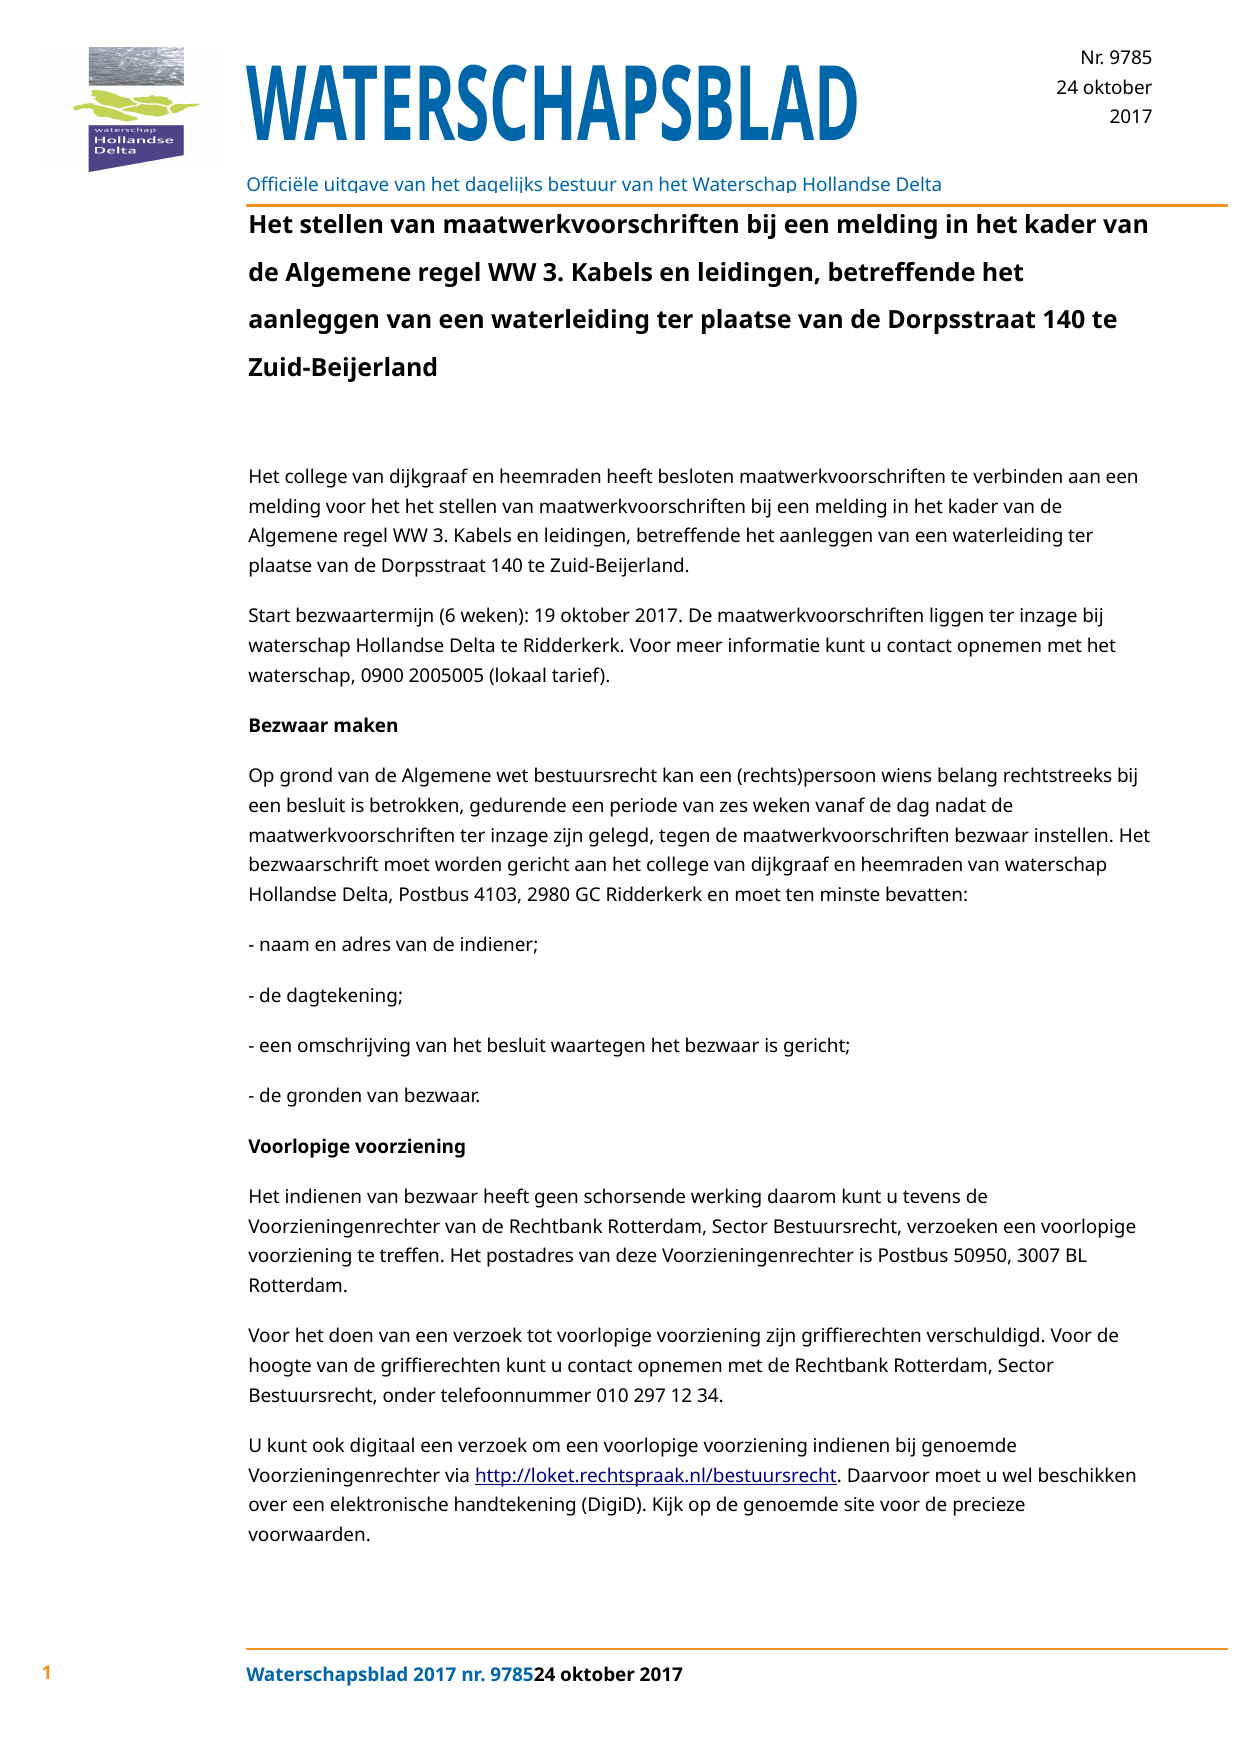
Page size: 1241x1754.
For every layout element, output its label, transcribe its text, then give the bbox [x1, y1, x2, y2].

text Bezwaar maken [248, 712, 1152, 738]
text Het indienen van bezwaar heeft geen schorsende werking daarom kunt u tevens de Voorzieningenrechter van de Rechtbank Rotterdam, Sector Bestuursrecht, verzoeken een voorlopige voorziening te treffen. Het postadres van deze Voorzieningenrechter is Postbus 50950, 3007 BL Rotterdam. [248, 1183, 1152, 1298]
text Voorlopige voorziening [248, 1133, 1152, 1159]
text Voor het doen van een verzoek tot voorlopige voorziening zijn griffierechten verschuldigd. Voor de hoogte van de griffierechten kunt u contact opnemen met de Rechtbank Rotterdam, Sector Bestuursrecht, onder telefoonnummer 010 297 12 34. [248, 1323, 1152, 1408]
picture [41, 47, 231, 172]
text - de dagtekening; [248, 982, 1152, 1008]
text Start bezwaartermijn (6 weken): 19 oktober 2017. De maatwerkvoorschriften liggen ter inzage bij waterschap Hollandse Delta te Ridderkerk. Voor meer informatie kunt u contact opnemen met het waterschap, 0900 2005005 (lokaal tarief). [248, 603, 1152, 688]
text Het college van dijkgraaf en heemraden heeft besloten maatwerkvoorschriften te verbinden aan een melding voor het het stellen van maatwerkvoorschriften bij een melding in het kader van de Algemene regel WW 3. Kabels en leidingen, betreffende het aanleggen van een waterleiding ter plaatse van de Dorpsstraat 140 te Zuid-Beijerland. [248, 463, 1152, 578]
text Op grond van de Algemene wet bestuursrecht kan een (rechts)persoon wiens belang rechtstreeks bij een besluit is betrokken, gedurende een periode van zes weken vanaf de dag nadat de maatwerkvoorschriften ter inzage zijn gelegd, tegen de maatwerkvoorschriften bezwaar instellen. Het bezwaarschrift moet worden gericht aan het college van dijkgraaf en heemraden van waterschap Hollandse Delta, Postbus 4103, 2980 GC Ridderkerk en moet ten minste bevatten: [248, 763, 1152, 907]
text - de gronden van bezwaar. [248, 1083, 1152, 1108]
text Het stellen van maatwerkvoorschriften bij een melding in het kader van de Algemene regel WW 3. Kabels en leidingen, betreffende het aanleggen van een waterleiding ter plaatse van de Dorpsstraat 140 te Zuid-Beijerland [248, 207, 1152, 384]
text - een omschrijving van het besluit waartegen het bezwaar is gericht; [248, 1032, 1152, 1058]
text - naam en adres van de indiener; [248, 931, 1152, 957]
text U kunt ook digitaal een verzoek om een voorlopige voorziening indienen bij genoemde Voorzieningenrechter via http://loket.rechtspraak.nl/bestuursrecht. Daarvoor moet u wel beschikken over een elektronische handtekening (DigiD). Kijk op de genoemde site voor de precieze voorwaarden. [248, 1432, 1152, 1547]
